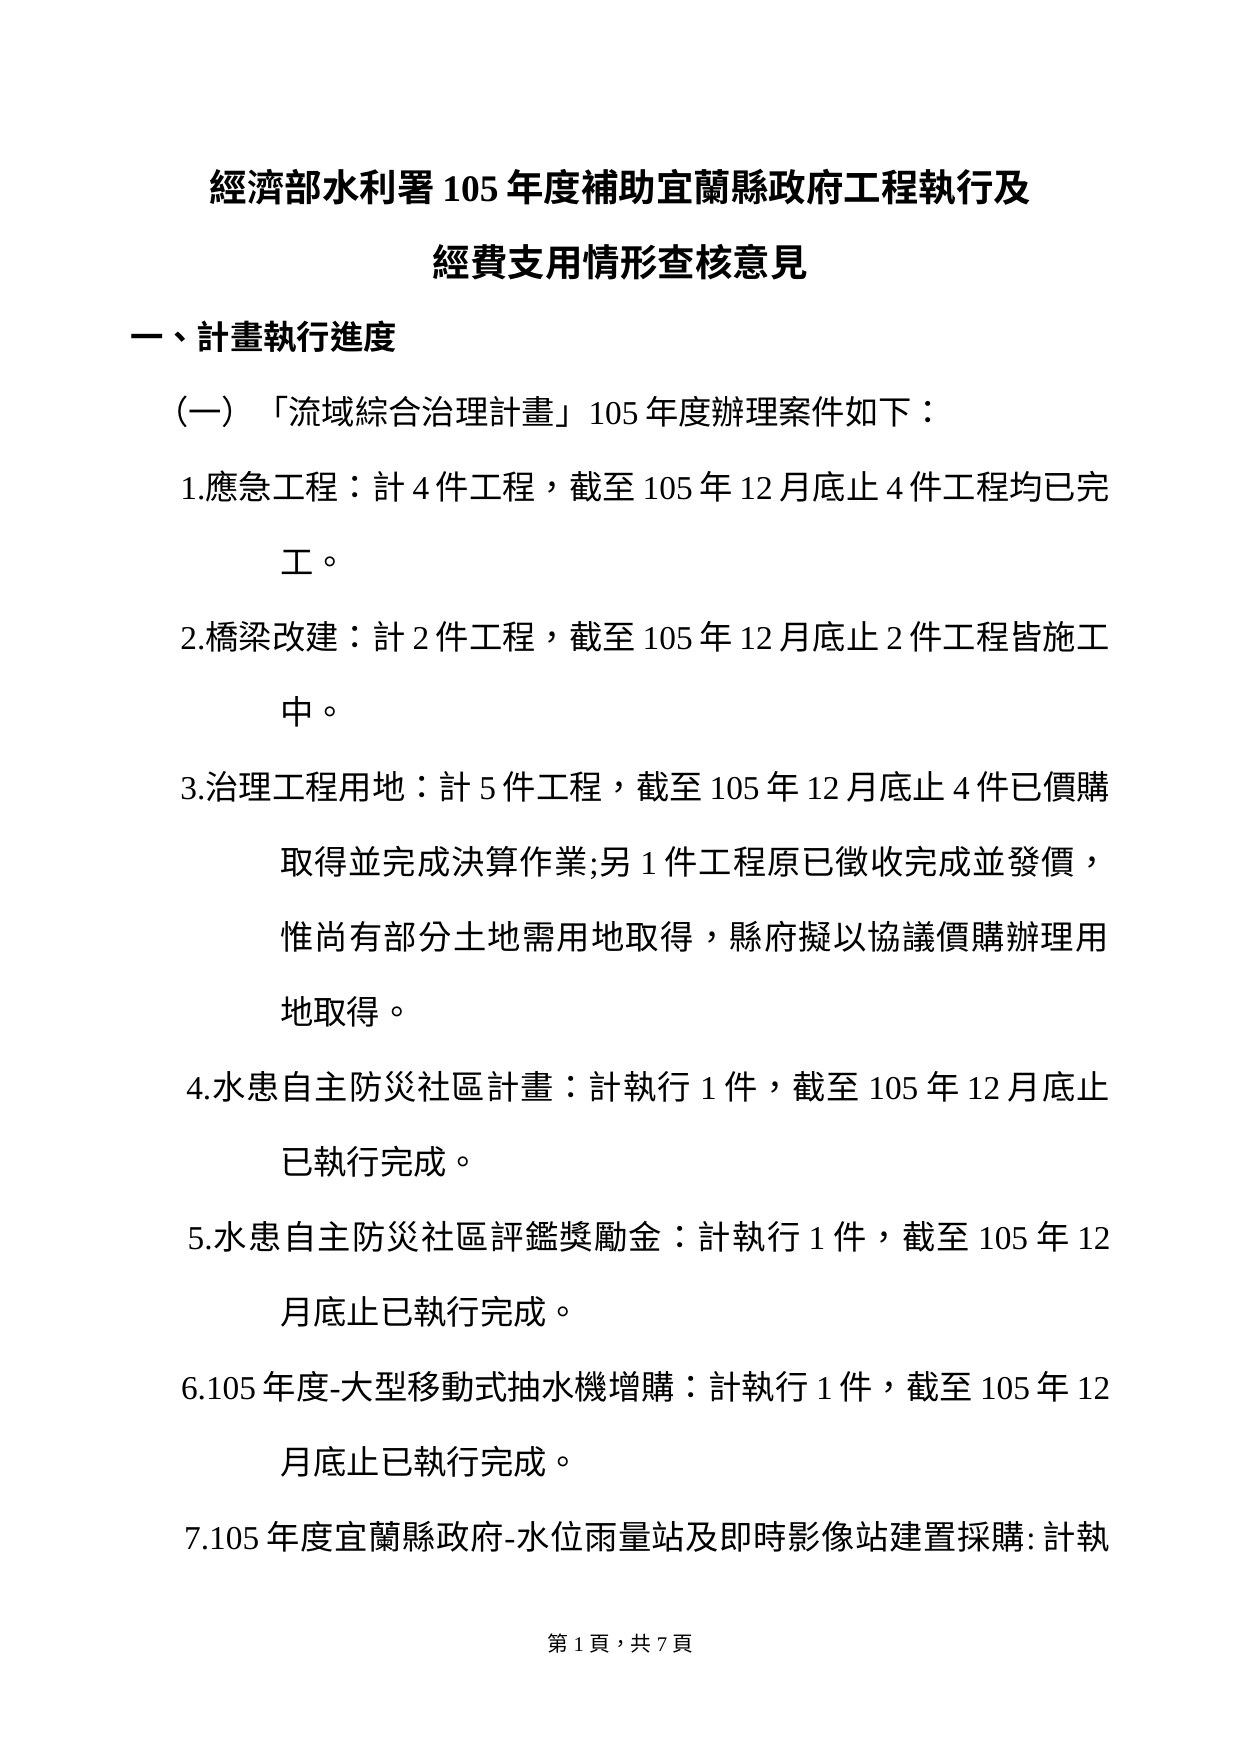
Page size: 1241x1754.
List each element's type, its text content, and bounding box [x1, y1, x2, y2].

text 1.應急工程：計4件工程，截至105年12月底止4件工程均已完工。 [130, 447, 1110, 597]
text 一、計畫執行進度 [130, 297, 1110, 372]
text 6.105年度-大型移動式抽水機增購：計執行1件，截至105年12月底止已執行完成。 [130, 1347, 1110, 1497]
text 4.水患自主防災社區計畫：計執行1件，截至105年12月底止已執行完成。 [130, 1047, 1110, 1197]
text 經濟部水利署105年度補助宜蘭縣政府工程執行及 [130, 147, 1110, 222]
text 5.水患自主防災社區評鑑獎勵金：計執行1件，截至105年12月底止已執行完成。 [130, 1197, 1110, 1347]
text 3.治理工程用地：計5件工程，截至105年12月底止4件已價購取得並完成決算作業;另1件工程原已徵收完成並發價，惟尚有部分土地需用地取得，縣府擬以協議價購辦理用地取得。 [130, 747, 1110, 1047]
text 7.105年度宜蘭縣政府-水位雨量站及即時影像站建置採購: 計執 [130, 1497, 1110, 1572]
text （一）「流域綜合治理計畫」105年度辦理案件如下： [130, 372, 1110, 447]
text 2.橋梁改建：計2件工程，截至105年12月底止2件工程皆施工中。 [130, 597, 1110, 747]
text 經費支用情形查核意見 [130, 222, 1110, 297]
